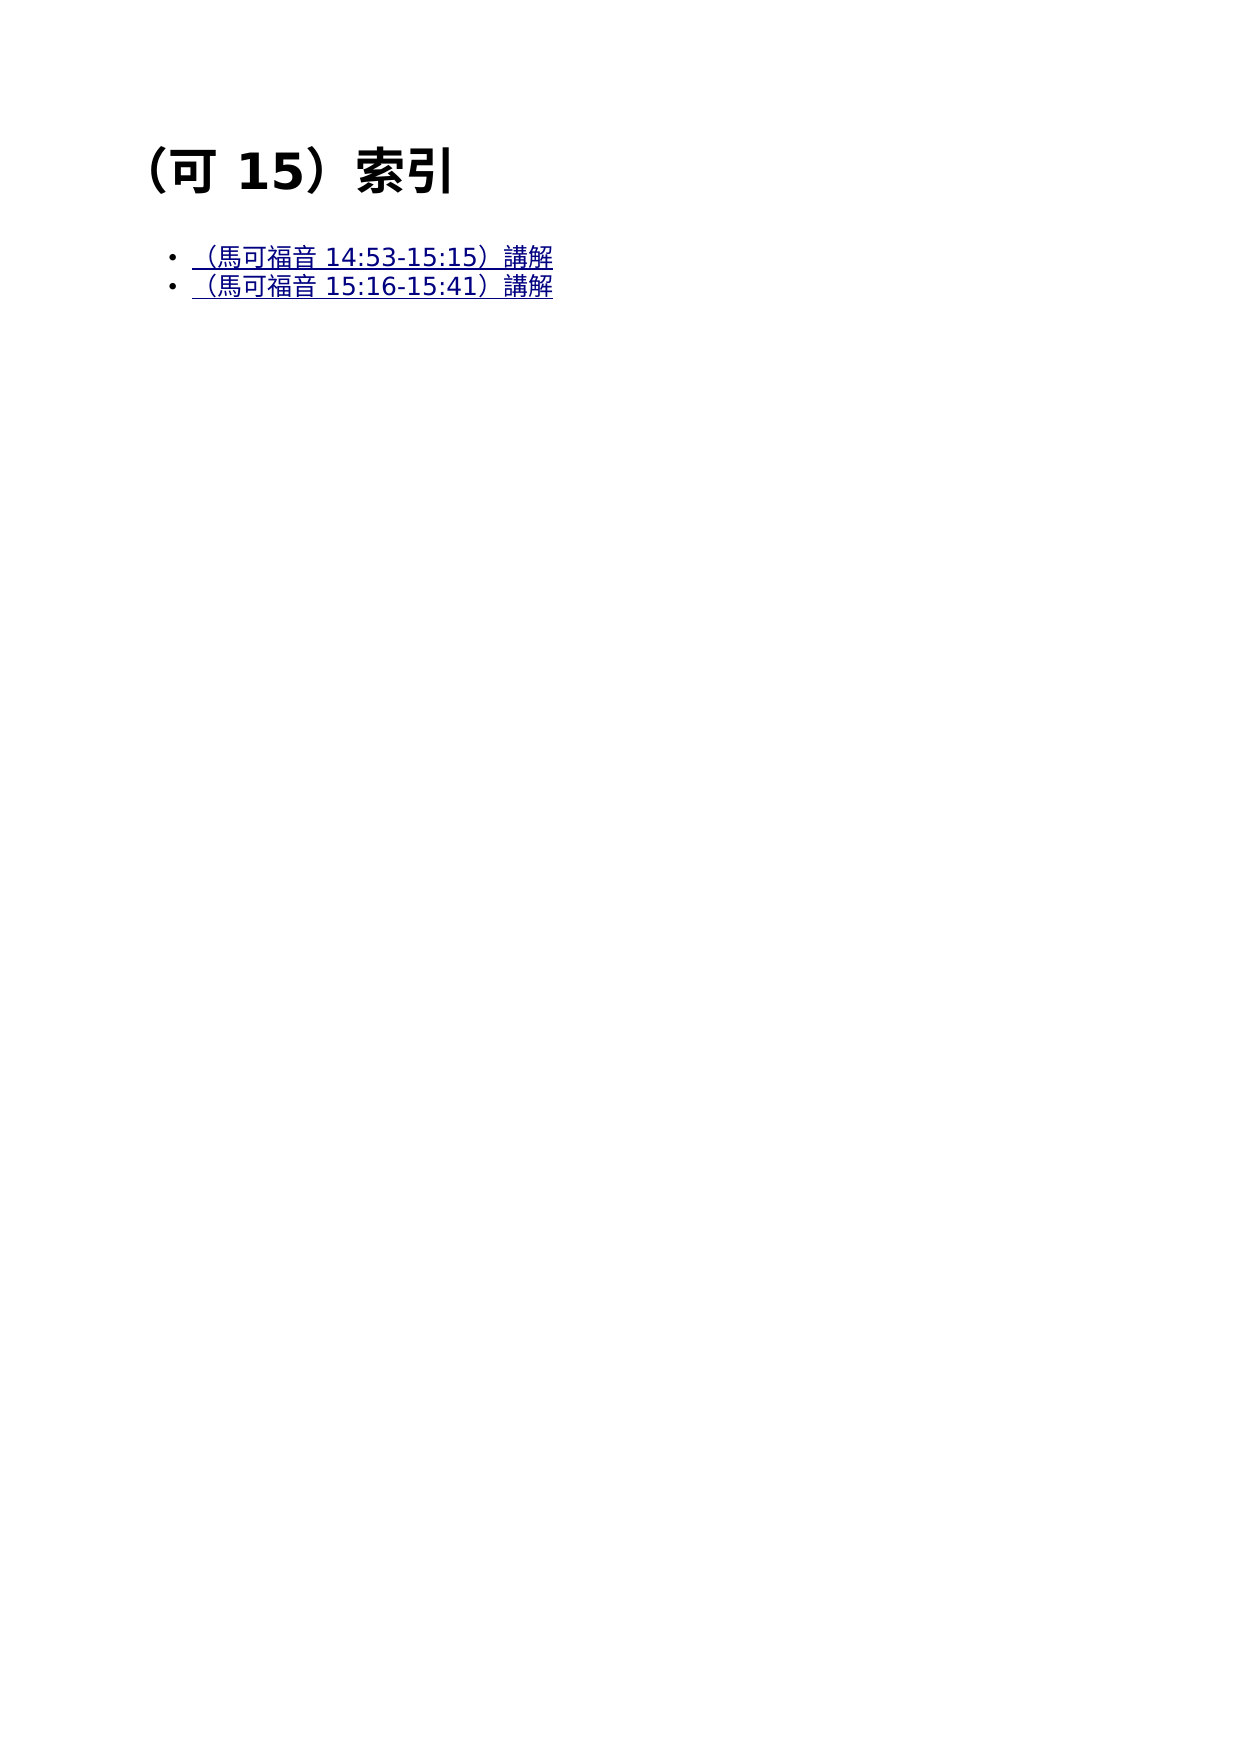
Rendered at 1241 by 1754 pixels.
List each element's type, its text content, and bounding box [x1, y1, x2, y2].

list （馬可福音 15:16-15:41）講解 [177, 272, 1122, 302]
subtitle （可 15）索引 [118, 143, 1122, 201]
list （馬可福音 14:53-15:15）講解 [177, 243, 1122, 272]
